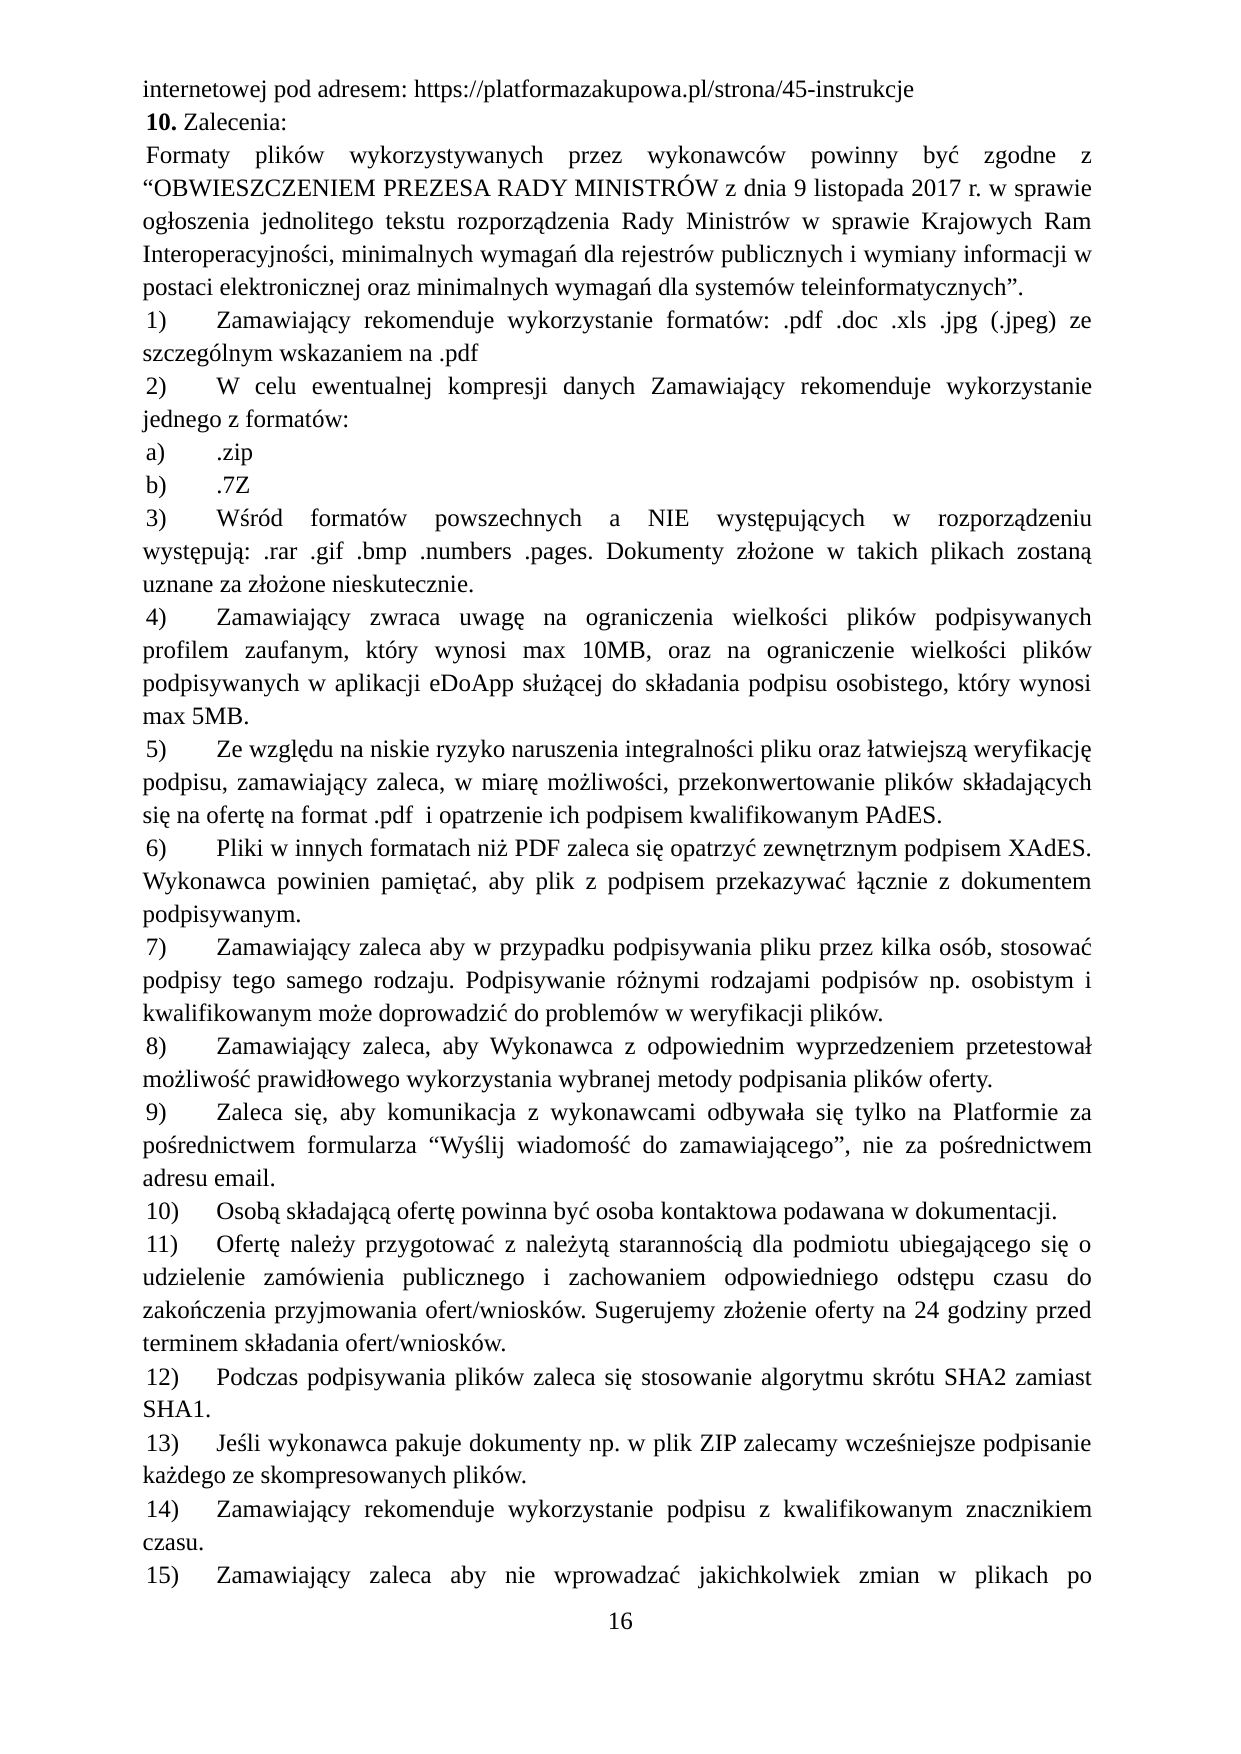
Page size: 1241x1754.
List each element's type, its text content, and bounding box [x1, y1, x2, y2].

text 7) Zamawiający zaleca aby w przypadku podpisywania pliku przez kilka osób, stosować podpisy tego samego rodzaju. Podpisywanie różnymi rodzajami podpisów np. osobistym i kwalifikowanym może doprowadzić do problemów w weryfikacji plików. [142, 932, 1093, 1027]
text 5) Ze względu na niskie ryzyko naruszenia integralności pliku oraz łatwiejszą weryfikację podpisu, zamawiający zaleca, w miarę możliwości, przekonwertowanie plików składających się na ofertę na format .pdf i opatrzenie ich podpisem kwalifikowanym PAdES. [142, 734, 1093, 829]
text 1) Zamawiający rekomenduje wykorzystanie formatów: .pdf .doc .xls .jpg (.jpeg) ze szczególnym wskazaniem na .pdf [142, 305, 1093, 367]
text 12) Podczas podpisywania plików zaleca się stosowanie algorytmu skrótu SHA2 zamiast SHA1. [142, 1362, 1093, 1423]
text a) .zip [142, 437, 1093, 466]
text 6) Pliki w innych formatach niż PDF zaleca się opatrzyć zewnętrznym podpisem XAdES. Wykonawca powinien pamiętać, aby plik z podpisem przekazywać łącznie z dokumentem podpisywanym. [142, 833, 1093, 928]
text 11) Ofertę należy przygotować z należytą starannością dla podmiotu ubiegającego się o udzielenie zamówienia publicznego i zachowaniem odpowiedniego odstępu czasu do zakończenia przyjmowania ofert/wniosków. Sugerujemy złożenie oferty na 24 godziny przed terminem składania ofert/wniosków. [142, 1229, 1093, 1357]
text 4) Zamawiający zwraca uwagę na ograniczenia wielkości plików podpisywanych profilem zaufanym, który wynosi max 10MB, oraz na ograniczenie wielkości plików podpisywanych w aplikacji eDoApp służącej do składania podpisu osobistego, który wynosi max 5MB. [142, 602, 1093, 730]
text 10. Zalecenia: [142, 107, 1093, 136]
text Formaty plików wykorzystywanych przez wykonawców powinny być zgodne z “OBWIESZCZENIEM PREZESA RADY MINISTRÓW z dnia 9 listopada 2017 r. w sprawie ogłoszenia jednolitego tekstu rozporządzenia Rady Ministrów w sprawie Krajowych Ram Interoperacyjności, minimalnych wymagań dla rejestrów publicznych i wymiany informacji w postaci elektronicznej oraz minimalnych wymagań dla systemów teleinformatycznych”. [142, 140, 1093, 301]
text 10) Osobą składającą ofertę powinna być osoba kontaktowa podawana w dokumentacji. [142, 1196, 1093, 1225]
text 9) Zaleca się, aby komunikacja z wykonawcami odbywała się tylko na Platformie za pośrednictwem formularza “Wyślij wiadomość do zamawiającego”, nie za pośrednictwem adresu email. [142, 1097, 1093, 1192]
text 8) Zamawiający zaleca, aby Wykonawca z odpowiednim wyprzedzeniem przetestował możliwość prawidłowego wykorzystania wybranej metody podpisania plików oferty. [142, 1031, 1093, 1093]
text 13) Jeśli wykonawca pakuje dokumenty np. w plik ZIP zalecamy wcześniejsze podpisanie każdego ze skompresowanych plików. [142, 1428, 1093, 1489]
text 3) Wśród formatów powszechnych a NIE występujących w rozporządzeniu występują: .rar .gif .bmp .numbers .pages. Dokumenty złożone w takich plikach zostaną uznane za złożone nieskutecznie. [142, 503, 1093, 598]
text 14) Zamawiający rekomenduje wykorzystanie podpisu z kwalifikowanym znacznikiem czasu. [142, 1494, 1093, 1555]
text 2) W celu ewentualnej kompresji danych Zamawiający rekomenduje wykorzystanie jednego z formatów: [142, 371, 1093, 433]
text internetowej pod adresem: https://platformazakupowa.pl/strona/45-instrukcje [142, 74, 1093, 102]
text 15) Zamawiający zaleca aby nie wprowadzać jakichkolwiek zmian w plikach po [142, 1560, 1093, 1588]
text b) .7Z [142, 470, 1093, 499]
